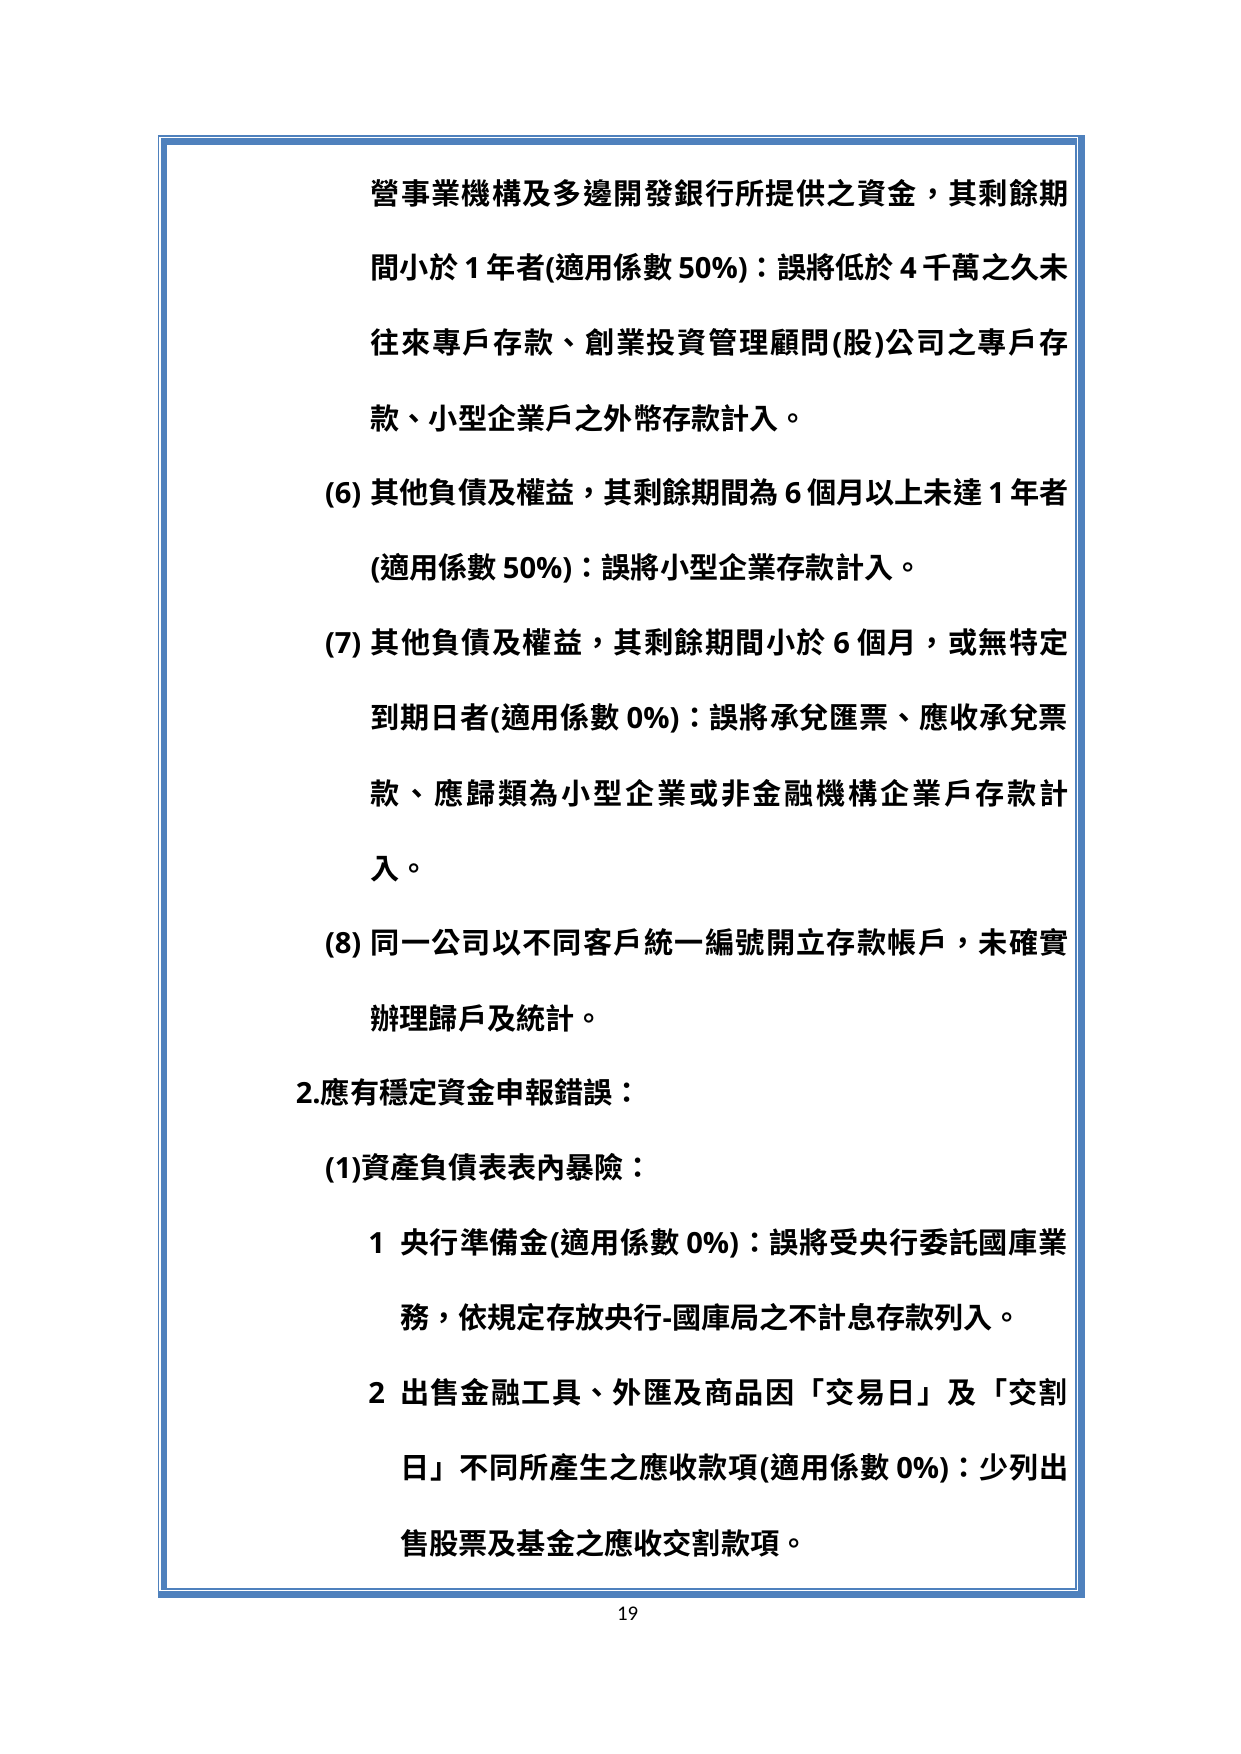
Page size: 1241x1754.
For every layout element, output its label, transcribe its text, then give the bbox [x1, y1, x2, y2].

table_header 態樣四：淨穩定資金比率申報有誤差： 1.可用穩定資金申報錯誤： 法定合格資本之權益及負債(適用係數100%)：保證責任準備及備抵呆帳少列，或誤將累計減損-承受擔保品列入計算。 零售與小型企業戶之「穩定存款」，其為無到期日(活期性)及剩餘期間小於1年者(適用係數95%)：誤將地方政府、金融機構之存款、零售與小型企業戶歸戶後超過存款保險額度(目前為新臺幣3百萬元)之新臺幣存款、零售與小型企業戶之外幣存款計入。 零售與小型企業戶較不穩定存款，其為無到期日(活期性)或剩餘期間小於1年者(適用係數90%)：誤將證券投資信託業募集之基金專戶存款計入。 分公司未與其總公司之存款合併歸為一戶，或同一公司戶開立多個存款帳戶，未確實辦理歸戶及統計，致誤計入零售與小型企業戶無到期日(活期性)及(或)剩餘期間小於1年之「穩定存款」(適用係數95%)或較不穩定存款(適用係數90%)。 非金融機構企業戶、主權國家、地方政府、非營利國營事業機構及多邊開發銀行所提供之資金，其剩餘期間小於1年者(適用係數50%)：誤將低於4千萬之久未往來專戶存款、創業投資管理顧問(股)公司之專戶存款、小型企業戶之外幣存款計入。 其他負債及權益，其剩餘期間為6個月以上未達1年者(適用係數50%)：誤將小型企業存款計入。 其他負債及權益，其剩餘期間小於6個月，或無特定到期日者(適用係數0%)：誤將承兌匯票、應收承兌票款、應歸類為小型企業或非金融機構企業戶存款計入。 同一公司以不同客戶統一編號開立存款帳戶，未確實辦理歸戶及統計。 2.應有穩定資金申報錯誤： (1)資產負債表表內暴險： 央行準備金(適用係數0%)：誤將受央行委託國庫業務，依規定存放央行-國庫局之不計息存款列入。 出售金融工具、外匯及商品因「交易日」及「交割日」不同所產生之應收款項(適用係數0%)：少列出售股票及基金之應收交割款項。 受限制期間小於6個月及未受限制之第一層資產(適用係數5%)：誤以公允價值計算按攤銷後成本衡量之債務工具投資。 以第一層資產為擔保，且剩餘期間小於6個月之金融機構應收款項(適用係數10%)：誤將非以第一層資產為擔保承作之擔保借出交易(RS)計入。 以第一層資產以外之資產為擔保或無擔保，且剩餘期間小於6個月之金融機構應收款項(適用係數15%)：誤將聯行間之交易款項計入。 受限制期間小於6個月及未受限制之第二層A級資產(適用係數15%)或第二層B級資產(適用係數50%)： A.計算透過其他綜合損益按公允價值衡量之金融資產誤扣除預期信用損失。 B.誤以公允價值計算按攤銷後成本衡量之債務工具投資。 C.私人公司發行之商業本票所適用之係數，誤依保證發行金融機構之信用評等分類。 其他剩餘期間小於1年之資產(適用係數50%)： A.計算透過其他綜合損益按公允價值衡量之金融資產誤扣除預期信用損失。 B.貼現及放款未計入具分期攤還性質放款其未來一年內將償還之金額，或誤將貼現及放款折溢價調整數及放款轉列之催收款折溢價調整數計入。 C.誤將應收信用卡偽冒款、應收承兌票款、出售股票及基金之應收交割款項計入。 風險權數45%以下且剩餘期間1年以上之住宅擔保放款(適用係數65%)：誤計入屬1年內分期攤還部分，或非住宅擔保放款。 (2)資產負債表表外暴險： 不可取消及有條件可取消之信用融資額度及流動性融資額度之未動用餘額(適用係數5%)： A.誤將進、出口押匯、出口O/A之未動用額度、應收保證款項、應收信用狀款項計入。 B.未將「不可取消及有條件可取消之信用融資額度及流動融資額度之未動用餘額」與「其他或有融資負債」相互流用者，適用較高之係數。 其他或有融資負債-與貿易融資有關之或有融資負債(適用係數3%)：少列應收信用狀款項及應收保證款項。 其他或有融資負債-其他(適用係數1%)：誤將已列報逾期放款(應收保證款項)之動用額度計入。 [167, 145, 1075, 1588]
